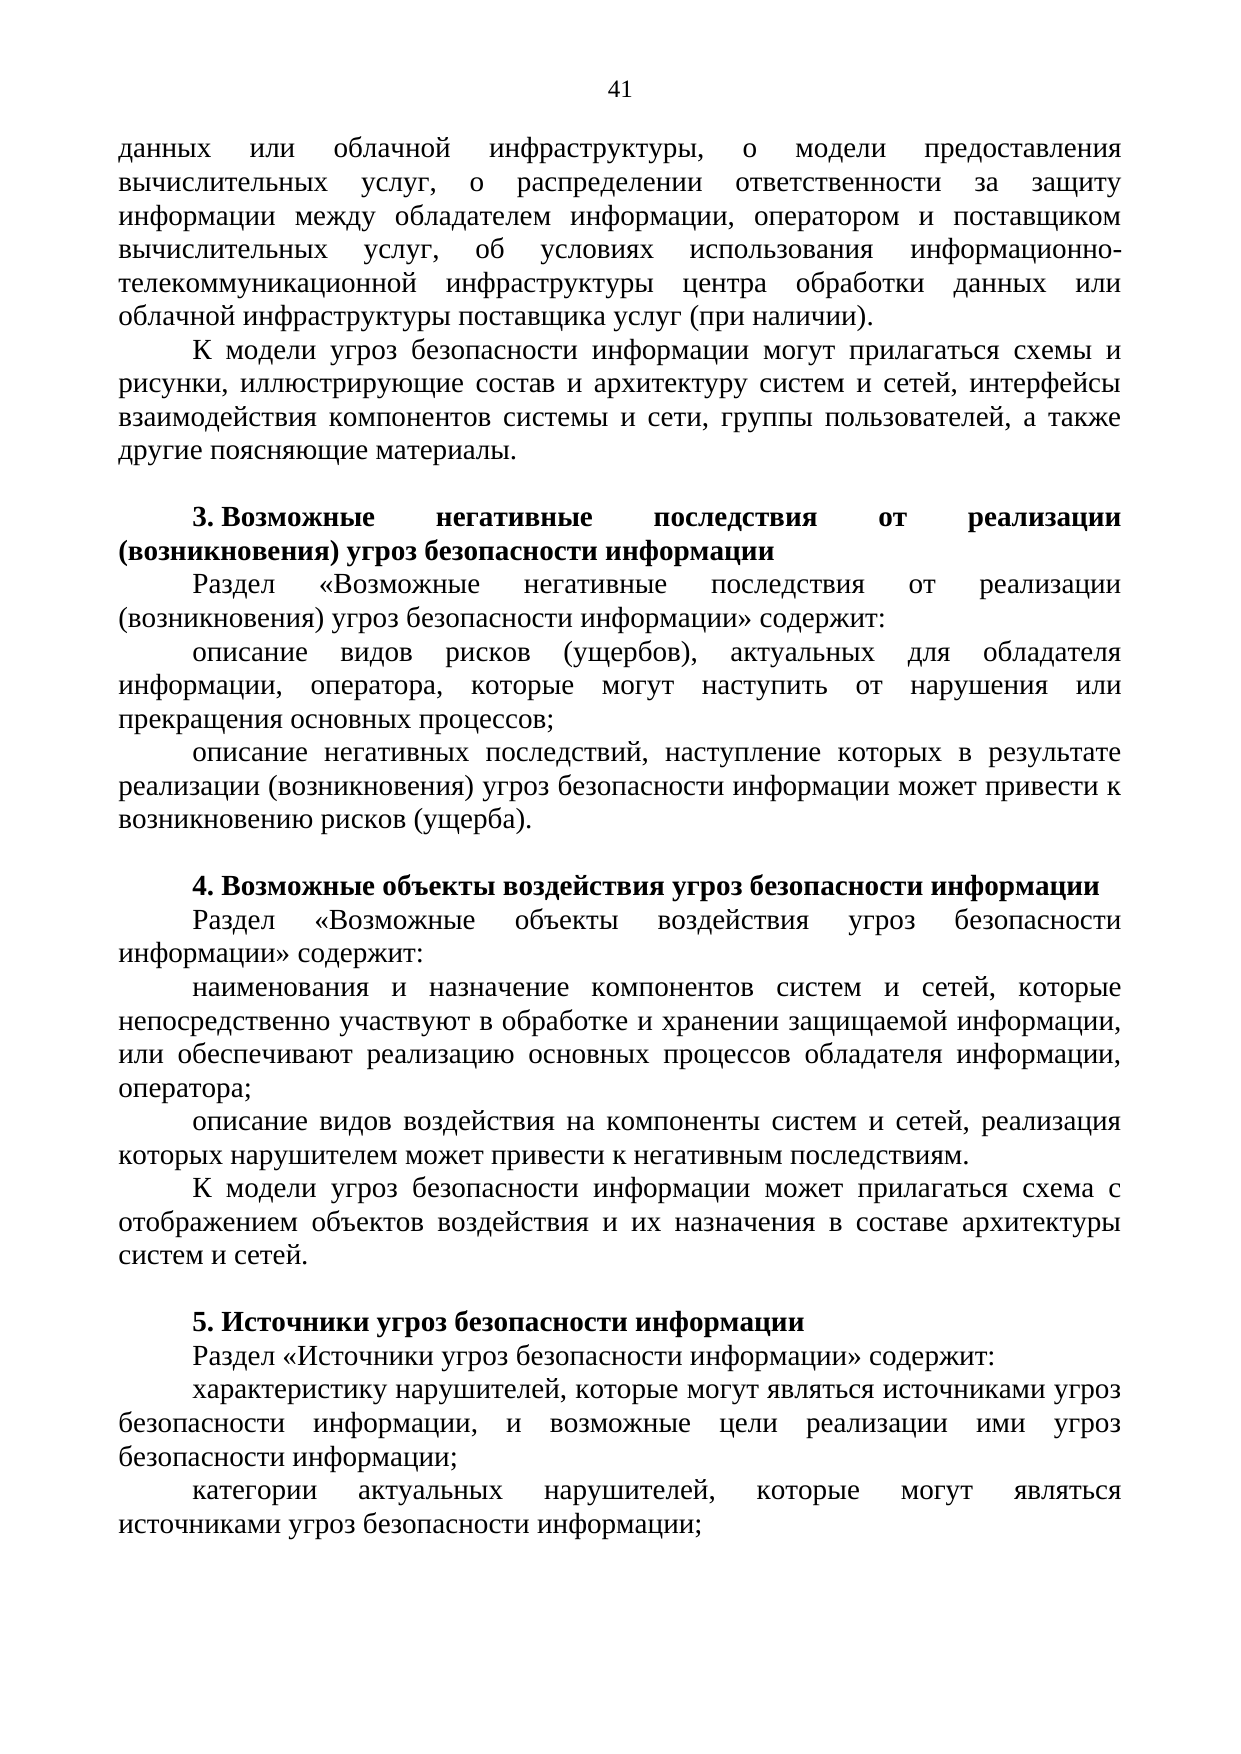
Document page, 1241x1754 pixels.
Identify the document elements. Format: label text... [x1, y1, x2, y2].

text Раздел «Возможные негативные последствия от реализации (возникновения) угроз безопасности информации» содержит: [118, 567, 1122, 634]
text 4. Возможные объекты воздействия угроз безопасности информации [118, 868, 1122, 902]
text К модели угроз безопасности информации может прилагаться схема с отображением объектов воздействия и их назначения в составе архитектуры систем и сетей. [118, 1170, 1122, 1271]
text 5. Источники угроз безопасности информации [118, 1304, 1122, 1338]
text Раздел «Источники угроз безопасности информации» содержит: [118, 1338, 1122, 1372]
text Раздел «Возможные объекты воздействия угроз безопасности информации» содержит: [118, 902, 1122, 969]
text данных или облачной инфраструктуры, о модели предоставления вычислительных услуг, о распределении ответственности за защиту информации между обладателем информации, оператором и поставщиком вычислительных услуг, об условиях использования информационно-телекоммуникационной инфраструктуры центра обработки данных или облачной инфраструктуры поставщика услуг (при наличии). [118, 131, 1122, 332]
text наименования и назначение компонентов систем и сетей, которые непосредственно участвуют в обработке и хранении защищаемой информации, или обеспечивают реализацию основных процессов обладателя информации, оператора; [118, 969, 1122, 1103]
text характеристику нарушителей, которые могут являться источниками угроз безопасности информации, и возможные цели реализации ими угроз безопасности информации; [118, 1372, 1122, 1472]
text описание негативных последствий, наступление которых в результате реализации (возникновения) угроз безопасности информации может привести к возникновению рисков (ущерба). [118, 734, 1122, 835]
text описание видов воздействия на компоненты систем и сетей, реализация которых нарушителем может привести к негативным последствиям. [118, 1103, 1122, 1170]
text 3. Возможные негативные последствия от реализации (возникновения) угроз безопасности информации [118, 499, 1122, 567]
text категории актуальных нарушителей, которые могут являться источниками угроз безопасности информации; [118, 1472, 1122, 1539]
text К модели угроз безопасности информации могут прилагаться схемы и рисунки, иллюстрирующие состав и архитектуру систем и сетей, интерфейсы взаимодействия компонентов системы и сети, группы пользователей, а также другие поясняющие материалы. [118, 332, 1122, 466]
text описание видов рисков (ущербов), актуальных для обладателя информации, оператора, которые могут наступить от нарушения или прекращения основных процессов; [118, 634, 1122, 734]
